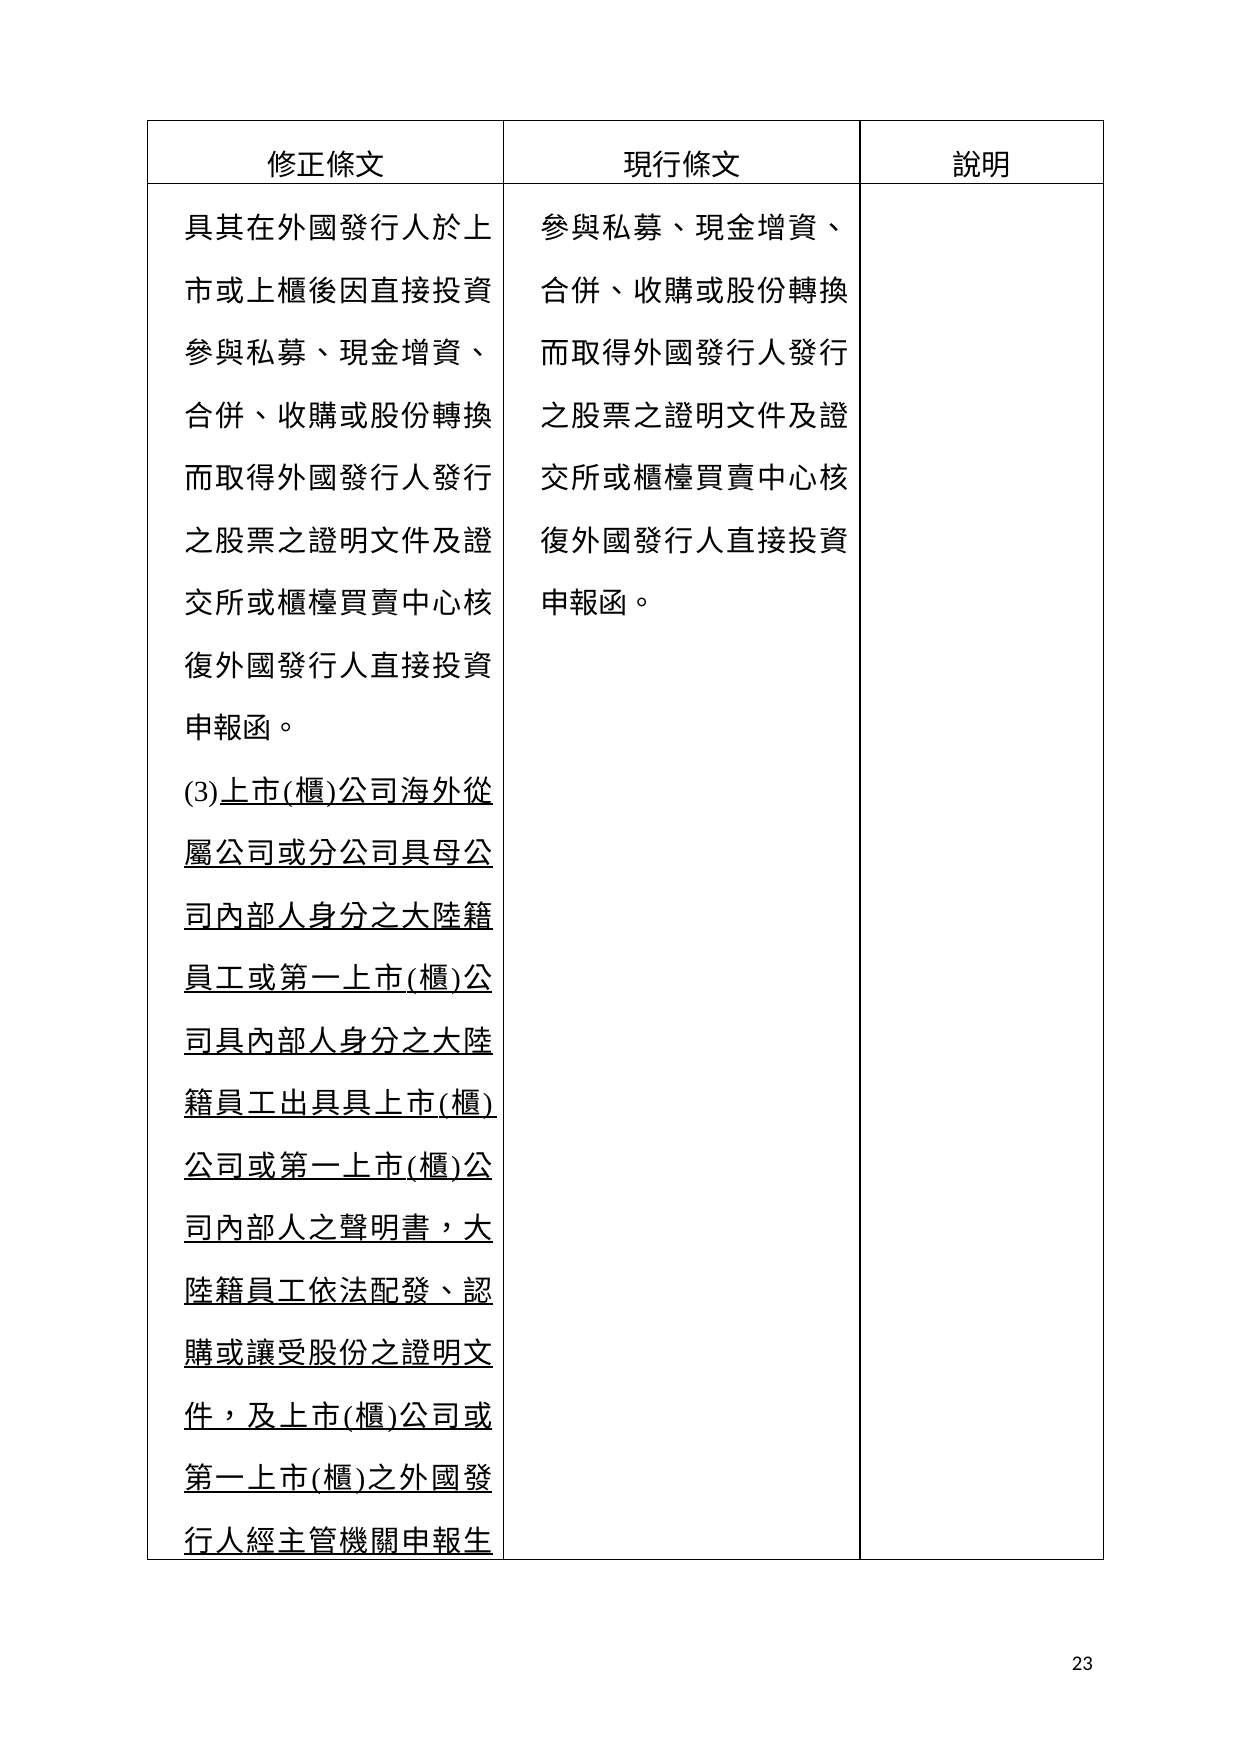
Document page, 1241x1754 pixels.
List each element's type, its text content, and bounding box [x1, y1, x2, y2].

table_cell 參與私募、現金增資、合併、收購或股份轉換而取得外國發行人發行之股票之證明文件及證交所或櫃檯買賣中心核復外國發行人直接投資申報函。 [504, 184, 859, 1559]
table_header 現行條文 [504, 121, 859, 183]
table_header 說明 [861, 121, 1103, 183]
table_cell 具其在外國發行人於上市或上櫃後因直接投資參與私募、現金增資、合併、收購或股份轉換而取得外國發行人發行之股票之證明文件及證交所或櫃檯買賣中心核復外國發行人直接投資申報函。 (3)上市(櫃)公司海外從屬公司或分公司具母公司內部人身分之大陸籍員工或第一上市(櫃)公司具內部人身分之大陸籍員工出具具上市(櫃)公司或第一上市(櫃)公司內部人之聲明書，大陸籍員工依法配發、認購或讓受股份之證明文件，及上市(櫃)公司或第一上市(櫃)之外國發行人經主管機關申報生 [148, 184, 503, 1559]
table_cell 依據金融監督管理委員會107年12月27日金管證發字第1070121068號令，將子公司修正為從屬公司，爰修正一(三)2.2.2及2.3.2。 配合「公司法」修正第二百三十五條、第二百三十五條之一，修正一(三)2.3.2有關公司法相關條次。 依據金融監督管理委員會99年1月13日金管證券字第0980067784號令，外國發行人得依法核給有價證券與大陸地區員工，股票已在本公司上市或於證券商營業處所買賣之公司得買回其股份轉讓予員工，爰修正一(三)2.3.4 (1)。 依據本公司106年9月29日台證交字第1060017938號函具上市(櫃)或第一上市(櫃)公司內部人身分之大陸籍員工得以大陸籍股東之資格條件申請辦理登記，爰增修一(三) 2.3.4(3)。 為強化檢視境外華僑及外國人與大陸地區投資人辦理變更登記後是否仍符合資格條件，配合修正二（一）。 為求用語一致性及符合實務需要，酌修文字。 [861, 184, 1103, 1559]
table_header 修正條文 [148, 121, 503, 183]
